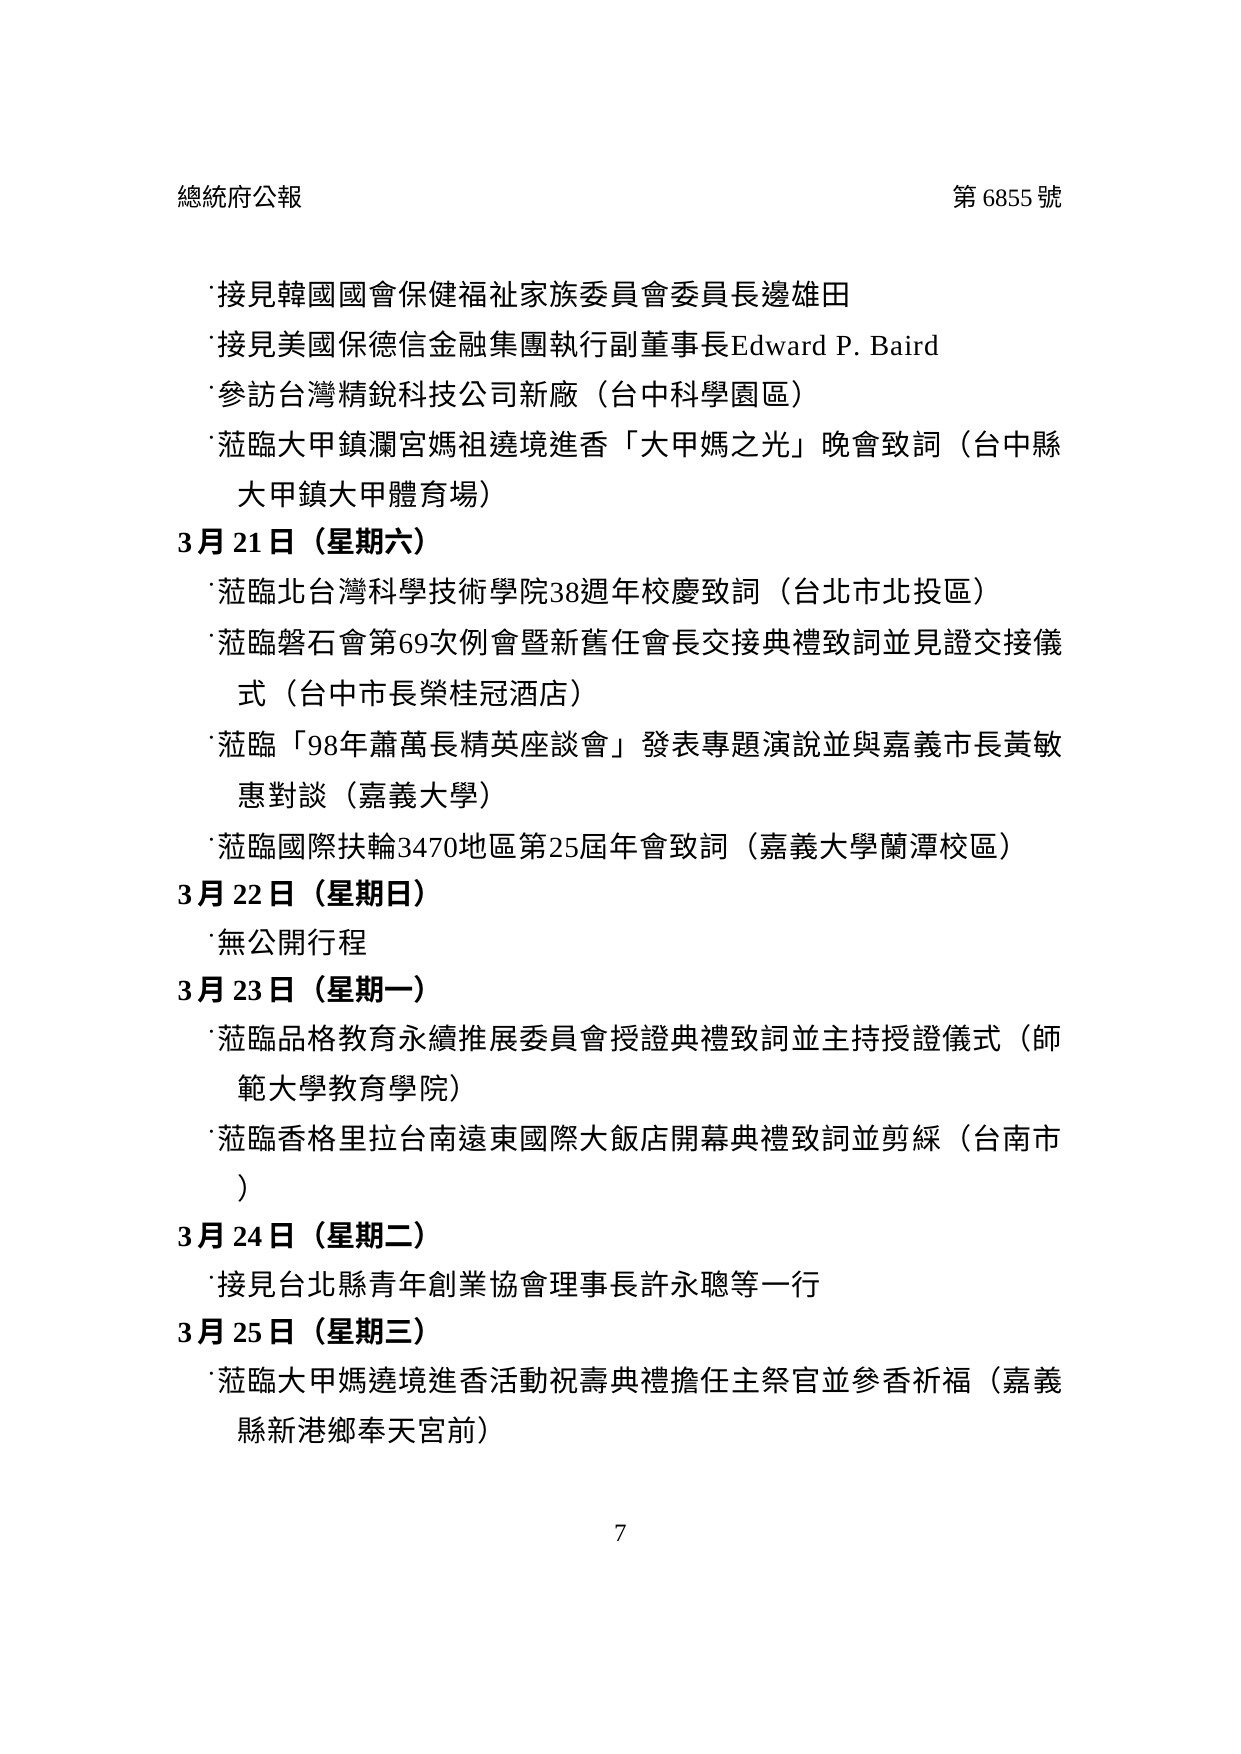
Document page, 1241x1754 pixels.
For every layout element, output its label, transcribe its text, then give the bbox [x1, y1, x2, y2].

text ˙蒞臨香格里拉台南遠東國際大飯店開幕典禮致詞並剪綵（台南市） [206, 1109, 1063, 1209]
text ˙蒞臨品格教育永續推展委員會授證典禮致詞並主持授證儀式（師範大學教育學院） [206, 1009, 1063, 1109]
text 3月21日（星期六） [177, 516, 1063, 562]
text ˙接見韓國國會保健福祉家族委員會委員長邊雄田 [206, 266, 1063, 316]
text 3月25日（星期三） [177, 1305, 1063, 1351]
text ˙無公開行程 [206, 914, 1063, 964]
text ˙參訪台灣精銳科技公司新廠（台中科學園區） [206, 366, 1063, 416]
text ˙蒞臨北台灣科學技術學院38週年校慶致詞（台北市北投區） [206, 562, 1063, 613]
text ˙蒞臨磐石會第69次例會暨新舊任會長交接典禮致詞並見證交接儀式（台中市長榮桂冠酒店） [206, 613, 1063, 715]
text ˙接見美國保德信金融集團執行副董事長Edward P. Baird [206, 316, 1063, 366]
text 3月23日（星期一） [177, 964, 1063, 1009]
text ˙蒞臨大甲鎮瀾宮媽祖遶境進香「大甲媽之光」晚會致詞（台中縣大甲鎮大甲體育場） [206, 416, 1063, 516]
text ˙蒞臨國際扶輪3470地區第25屆年會致詞（嘉義大學蘭潭校區） [206, 817, 1063, 868]
text ˙接見台北縣青年創業協會理事長許永聰等一行 [206, 1255, 1063, 1305]
text 3月22日（星期日） [177, 868, 1063, 914]
text 3月24日（星期二） [177, 1209, 1063, 1255]
text ˙蒞臨「98年蕭萬長精英座談會」發表專題演說並與嘉義市長黃敏惠對談（嘉義大學） [206, 715, 1063, 817]
text ˙蒞臨大甲媽遶境進香活動祝壽典禮擔任主祭官並參香祈福（嘉義縣新港鄉奉天宮前） [206, 1351, 1063, 1451]
